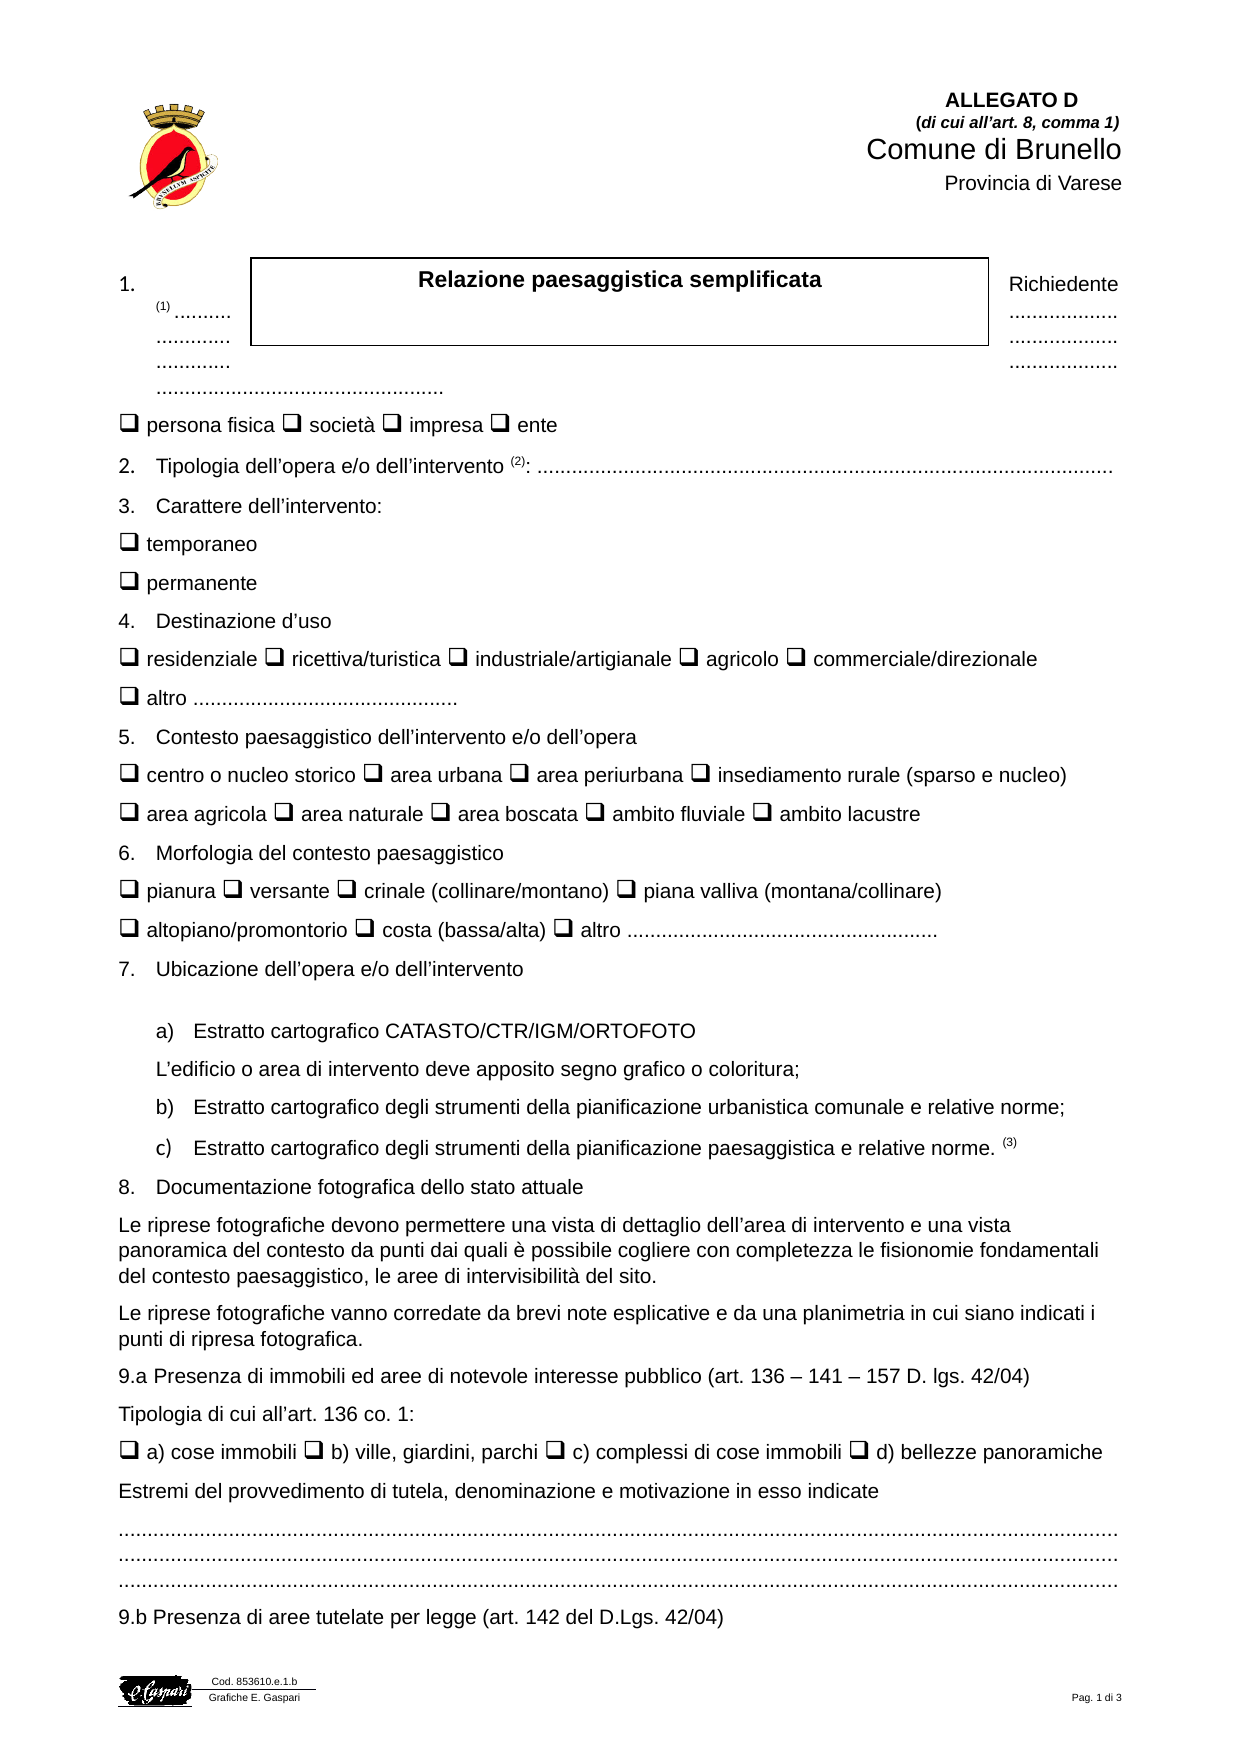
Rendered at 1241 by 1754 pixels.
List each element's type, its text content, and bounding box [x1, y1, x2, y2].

text Comune di Brunello [224, 132, 1122, 166]
text  altopiano/promontorio  costa (bassa/alta)  altro ...................................................... [118, 918, 1122, 943]
text  altro .............................................. [118, 686, 1122, 711]
list Ubicazione dell’opera e/o dell’intervento [118, 957, 1122, 981]
text  residenziale  ricettiva/turistica  industriale/artigianale  agricolo  commerciale/direzionale [118, 647, 1122, 672]
list Tipologia dell’opera e/o dell’intervento (2): .................................................................................................... [118, 451, 1122, 479]
text 9.a Presenza di immobili ed aree di notevole interesse pubblico (art. 136 – 141 – 157 D. lgs. 42/04) [118, 1364, 1122, 1388]
text Provincia di Varese [224, 171, 1122, 194]
list Documentazione fotografica dello stato attuale [118, 1175, 1122, 1199]
list Estratto cartografico CATASTO/CTR/IGM/ORTOFOTO [156, 1019, 1122, 1043]
list Destinazione d’uso [118, 609, 1122, 633]
list Richiedente (1) ............................................................................................................................................... [118, 269, 1122, 399]
text  persona fisica  società  impresa  ente [118, 412, 1122, 437]
text  pianura  versante  crinale (collinare/montano)  piana valliva (montana/collinare) [118, 879, 1122, 904]
text  a) cose immobili  b) ville, giardini, parchi  c) complessi di cose immobili  d) bellezze panoramiche [118, 1440, 1122, 1465]
picture [118, 1674, 192, 1706]
list Contesto paesaggistico dell’intervento e/o dell’opera [118, 725, 1122, 749]
list Morfologia del contesto paesaggistico [118, 841, 1122, 865]
text  area agricola  area naturale  area boscata  ambito fluviale  ambito lacustre [118, 802, 1122, 827]
text Le riprese fotografiche vanno corredate da brevi note esplicative e da una planimetria in cui siano indicati i punti di ripresa fotografica. [118, 1301, 1122, 1351]
list Carattere dell’intervento: [118, 494, 1122, 518]
list Estratto cartografico degli strumenti della pianificazione urbanistica comunale e relative norme; [156, 1095, 1122, 1119]
text Le riprese fotografiche devono permettere una vista di dettaglio dell’area di intervento e una vista panoramica del contesto da punti dai quali è possibile cogliere con completezza le fisionomie fondamentali del contesto paesaggistico, le aree di intervisibilità del sito. [118, 1213, 1122, 1287]
text  permanente [118, 570, 1122, 595]
text  centro o nucleo storico  area urbana  area periurbana  insediamento rurale (sparso e nucleo) [118, 763, 1122, 788]
text L’edificio o area di intervento deve apposito segno grafico o coloritura; [156, 1057, 1122, 1081]
text Tipologia di cui all’art. 136 co. 1: [118, 1402, 1122, 1426]
text 9.b Presenza di aree tutelate per legge (art. 142 del D.Lgs. 42/04) [118, 1605, 1122, 1629]
picture [122, 101, 224, 233]
list Estratto cartografico degli strumenti della pianificazione paesaggistica e relative norme. (3) [156, 1133, 1122, 1161]
text Estremi del provvedimento di tutela, denominazione e motivazione in esso indicate [118, 1479, 1122, 1503]
text  temporaneo [118, 531, 1122, 556]
